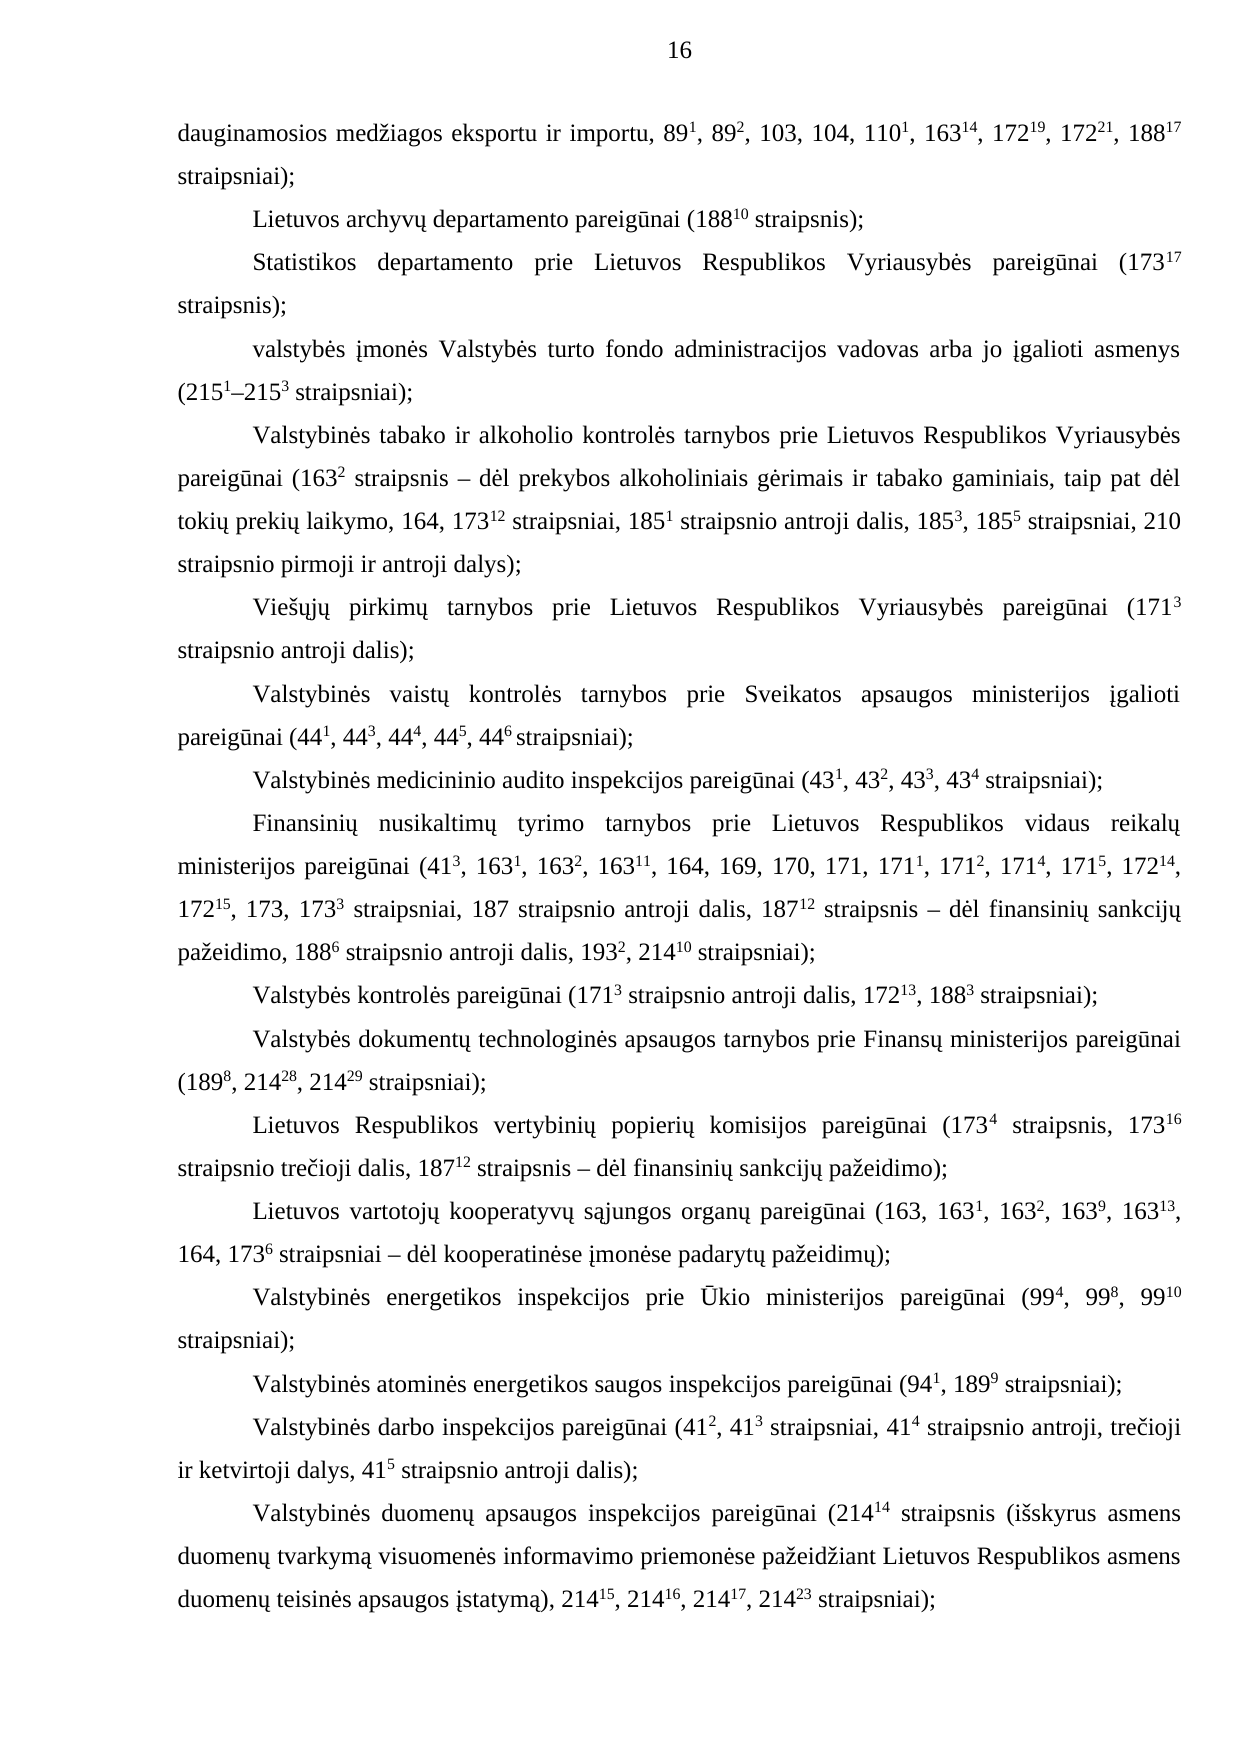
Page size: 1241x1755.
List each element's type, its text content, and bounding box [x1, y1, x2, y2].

text Valstybinės tabako ir alkoholio kontrolės tarnybos prie Lietuvos Respublikos Vyriausybės pareigūnai (1632 straipsnis – dėl prekybos alkoholiniais gėrimais ir tabako gaminiais, taip pat dėl tokių prekių laikymo, 164, 17312 straipsniai, 1851 straipsnio antroji dalis, 1853, 1855 straipsniai, 210 straipsnio pirmoji ir antroji dalys); [177, 420, 1181, 578]
text Lietuvos Respublikos vertybinių popierių komisijos pareigūnai (1734 straipsnis, 17316 straipsnio trečioji dalis, 18712 straipsnis – dėl finansinių sankcijų pažeidimo); [177, 1110, 1181, 1182]
text valstybės įmonės Valstybės turto fondo administracijos vadovas arba jo įgalioti asmenys (2151–2153 straipsniai); [177, 334, 1181, 406]
text Valstybinės medicininio audito inspekcijos pareigūnai (431, 432, 433, 434 straipsniai); [177, 765, 1181, 794]
text Lietuvos archyvų departamento pareigūnai (18810 straipsnis); [177, 204, 1181, 233]
text Valstybės kontrolės pareigūnai (1713 straipsnio antroji dalis, 17213, 1883 straipsniai); [177, 981, 1181, 1009]
text Valstybinės duomenų apsaugos inspekcijos pareigūnai (21414 straipsnis (išskyrus asmens duomenų tvarkymą visuomenės informavimo priemonėse pažeidžiant Lietuvos Respublikos asmens duomenų teisinės apsaugos įstatymą), 21415, 21416, 21417, 21423 straipsniai); [177, 1498, 1181, 1613]
text Viešųjų pirkimų tarnybos prie Lietuvos Respublikos Vyriausybės pareigūnai (1713 straipsnio antroji dalis); [177, 592, 1181, 664]
text Valstybinės energetikos inspekcijos prie Ūkio ministerijos pareigūnai (994, 998, 9910 straipsniai); [177, 1282, 1181, 1354]
text Valstybinės darbo inspekcijos pareigūnai (412, 413 straipsniai, 414 straipsnio antroji, trečioji ir ketvirtoji dalys, 415 straipsnio antroji dalis); [177, 1412, 1181, 1484]
text Lietuvos vartotojų kooperatyvų sąjungos organų pareigūnai (163, 1631, 1632, 1639, 16313, 164, 1736 straipsniai – dėl kooperatinėse įmonėse padarytų pažeidimų); [177, 1196, 1181, 1268]
text Finansinių nusikaltimų tyrimo tarnybos prie Lietuvos Respublikos vidaus reikalų ministerijos pareigūnai (413, 1631, 1632, 16311, 164, 169, 170, 171, 1711, 1712, 1714, 1715, 17214, 17215, 173, 1733 straipsniai, 187 straipsnio antroji dalis, 18712 straipsnis – dėl finansinių sankcijų pažeidimo, 1886 straipsnio antroji dalis, 1932, 21410 straipsniai); [177, 808, 1181, 966]
text Statistikos departamento prie Lietuvos Respublikos Vyriausybės pareigūnai (17317 straipsnis); [177, 247, 1181, 319]
text Valstybinės atominės energetikos saugos inspekcijos pareigūnai (941, 1899 straipsniai); [177, 1369, 1181, 1397]
text Valstybinės vaistų kontrolės tarnybos prie Sveikatos apsaugos ministerijos įgalioti pareigūnai (441, 443, 444, 445, 446 straipsniai); [177, 679, 1181, 751]
text dauginamosios medžiagos eksportu ir importu, 891, 892, 103, 104, 1101, 16314, 17219, 17221, 18817 straipsniai); [177, 118, 1181, 190]
text Valstybės dokumentų technologinės apsaugos tarnybos prie Finansų ministerijos pareigūnai (1898, 21428, 21429 straipsniai); [177, 1024, 1181, 1096]
